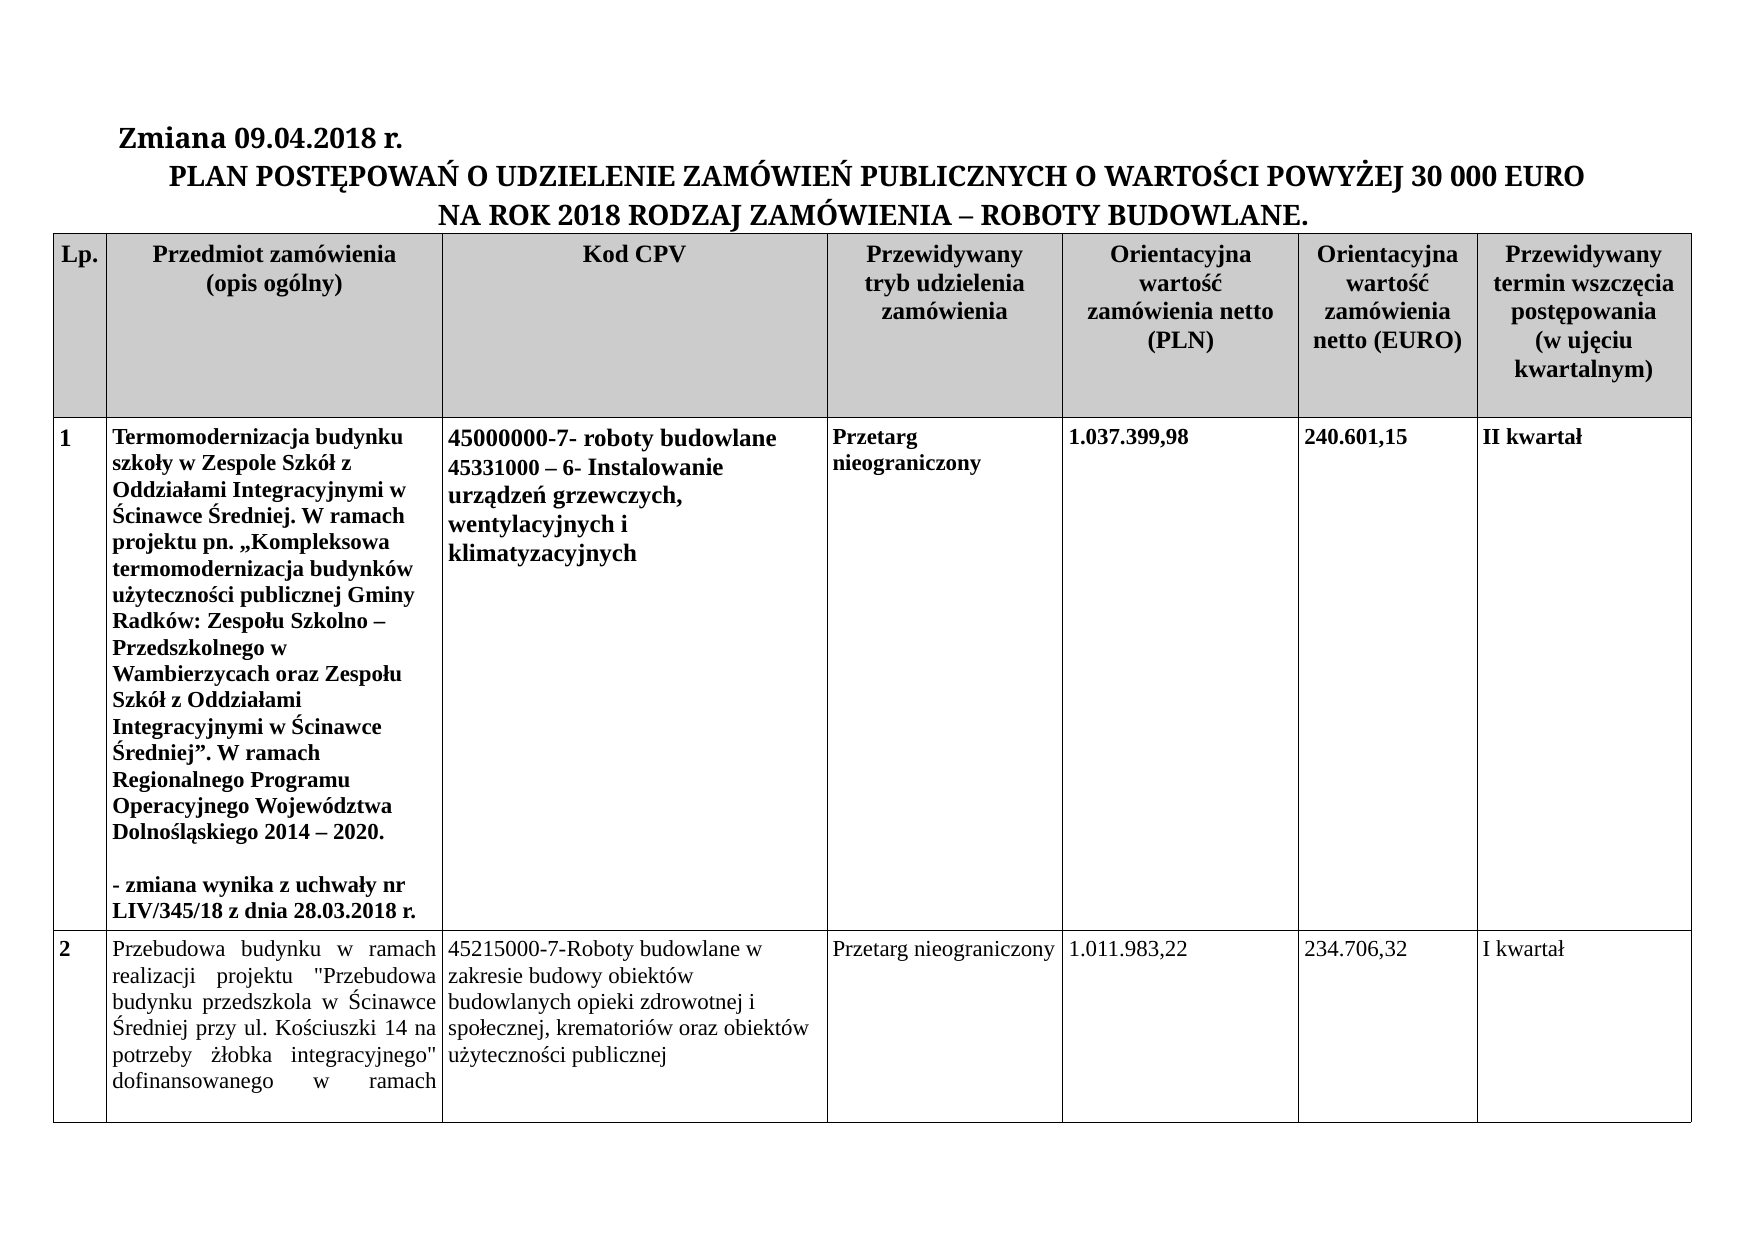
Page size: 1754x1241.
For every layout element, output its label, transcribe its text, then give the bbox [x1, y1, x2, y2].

table_header Przewidywany termin wszczęcia postępowania (w ujęciu kwartalnym) [1478, 234, 1691, 417]
table_cell 2 [54, 931, 106, 1122]
table_cell 1 [54, 418, 106, 929]
table_cell 45000000-7- roboty budowlane 45331000 – 6- Instalowanie urządzeń grzewczych, wentylacyjnych i klimatyzacyjnych [443, 418, 827, 929]
table_header Orientacyjna wartość zamówienia netto (EURO) [1299, 234, 1477, 417]
table_header Przewidywany tryb udzielenia zamówienia [828, 234, 1062, 417]
text PLAN POSTĘPOWAŃ O UDZIELENIE ZAMÓWIEŃ PUBLICZNYCH O WARTOŚCI POWYŻEJ 30 000 EURO [118, 156, 1636, 195]
table_cell Termomodernizacja budynku szkoły w Zespole Szkół z Oddziałami Integracyjnymi w Ścinawce Średniej. W ramach projektu pn. „Kompleksowa termomodernizacja budynków użyteczności publicznej Gminy Radków: Zespołu Szkolno – Przedszkolnego w Wambierzycach oraz Zespołu Szkół z Oddziałami Integracyjnymi w Ścinawce Średniej”. W ramach Regionalnego Programu Operacyjnego Województwa Dolnośląskiego 2014 – 2020. - zmiana wynika z uchwały nr LIV/345/18 z dnia 28.03.2018 r. [107, 418, 442, 929]
table_cell 1.037.399,98 [1063, 418, 1298, 929]
table_cell 45215000-7-Roboty budowlane w zakresie budowy obiektów budowlanych opieki zdrowotnej i społecznej, krematoriów oraz obiektów użyteczności publicznej [443, 931, 827, 1122]
table_cell I kwartał [1478, 931, 1691, 1122]
text Zmiana 09.04.2018 r. [118, 118, 1636, 156]
table_cell 1.011.983,22 [1063, 931, 1298, 1122]
table_cell 240.601,15 [1299, 418, 1477, 929]
table_header Przedmiot zamówienia (opis ogólny) [107, 234, 442, 417]
table_cell Przebudowa budynku w ramach realizacji projektu "Przebudowa budynku przedszkola w Ścinawce Średniej przy ul. Kościuszki 14 na potrzeby żłobka integracyjnego" dofinansowanego w ramach [107, 931, 442, 1122]
table_header Lp. [54, 234, 106, 417]
table_cell 234.706,32 [1299, 931, 1477, 1122]
text NA ROK 2018 RODZAJ ZAMÓWIENIA – ROBOTY BUDOWLANE. [118, 195, 1636, 233]
table_header Kod CPV [443, 234, 827, 417]
table_cell Przetarg nieograniczony [828, 418, 1062, 929]
table_cell II kwartał [1478, 418, 1691, 929]
table_header Orientacyjna wartość zamówienia netto (PLN) [1063, 234, 1298, 417]
table_cell Przetarg nieograniczony [828, 931, 1062, 1122]
